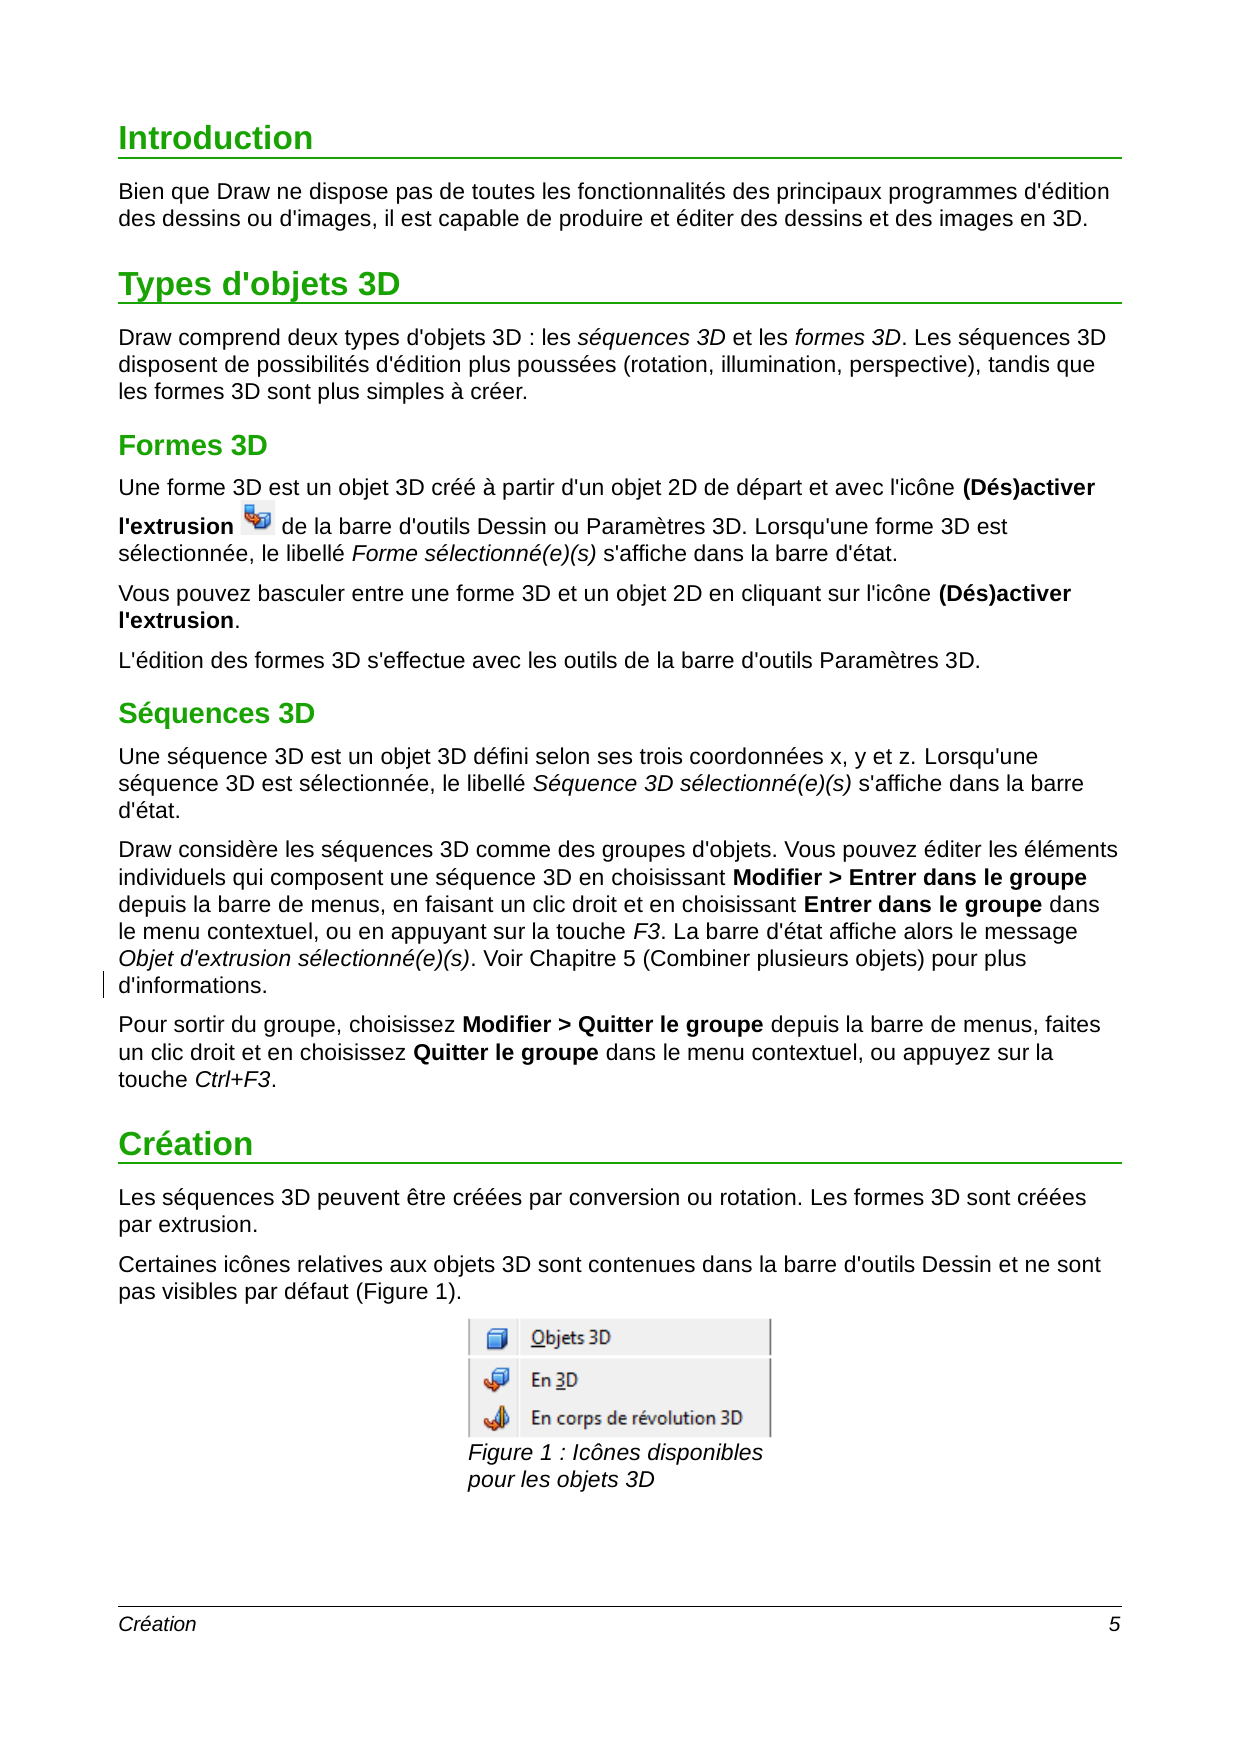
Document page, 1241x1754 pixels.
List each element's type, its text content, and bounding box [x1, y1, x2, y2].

picture [240, 500, 275, 535]
text Draw considère les séquences 3D comme des groupes d'objets. Vous pouvez éditer les éléments individuels qui composent une séquence 3D en choisissant Modifier > Entrer dans le groupe depuis la barre de menus, en faisant un clic droit et en choisissant Entrer dans le groupe dans le menu contextuel, ou en appuyant sur la touche F3. La barre d'état affiche alors le message Objet d'extrusion sélectionné(e)(s). Voir Chapitre 5 (Combiner plusieurs objets) pour plus d'informations. [118, 836, 1122, 998]
subtitle Introduction [118, 118, 1122, 157]
subtitle Création [118, 1124, 1122, 1162]
text Certaines icônes relatives aux objets 3D sont contenues dans la barre d'outils Dessin et ne sont pas visibles par défaut (Figure 1). [118, 1250, 1122, 1304]
text Vous pouvez basculer entre une forme 3D et un objet 2D en cliquant sur l'icône (Dés)activer l'extrusion. [118, 579, 1122, 633]
text Draw comprend deux types d'objets 3D : les séquences 3D et les formes 3D. Les séquences 3D disposent de possibilités d'édition plus poussées (rotation, illumination, perspective), tandis que les formes 3D sont plus simples à créer. [118, 323, 1122, 404]
text Les séquences 3D peuvent être créées par conversion ou rotation. Les formes 3D sont créées par extrusion. [118, 1183, 1122, 1238]
subtitle Séquences 3D [118, 696, 1122, 730]
picture [467, 1316, 773, 1439]
text Figure 1 : Icônes disponibles pour les objets 3D [468, 1439, 772, 1493]
text Une forme 3D est un objet 3D créé à partir d'un objet 2D de départ et avec l'icône (Dés)activer l'extrusion de la barre d'outils Dessin ou Paramètres 3D. Lorsqu'une forme 3D est sélectionnée, le libellé Forme sélectionné(e)(s) s'affiche dans la barre d'état. [118, 473, 1122, 567]
text Une séquence 3D est un objet 3D défini selon ses trois coordonnées x, y et z. Lorsqu'une séquence 3D est sélectionnée, le libellé Séquence 3D sélectionné(e)(s) s'affiche dans la barre d'état. [118, 742, 1122, 823]
subtitle Types d'objets 3D [118, 264, 1122, 302]
text L'édition des formes 3D s'effectue avec les outils de la barre d'outils Paramètres 3D. [118, 646, 1122, 673]
text Pour sortir du groupe, choisissez Modifier > Quitter le groupe depuis la barre de menus, faites un clic droit et en choisissez Quitter le groupe dans le menu contextuel, ou appuyez sur la touche Ctrl+F3. [118, 1011, 1122, 1092]
subtitle Formes 3D [118, 427, 1122, 461]
text Bien que Draw ne dispose pas de toutes les fonctionnalités des principaux programmes d'édition des dessins ou d'images, il est capable de produire et éditer des dessins et des images en 3D. [118, 178, 1122, 232]
